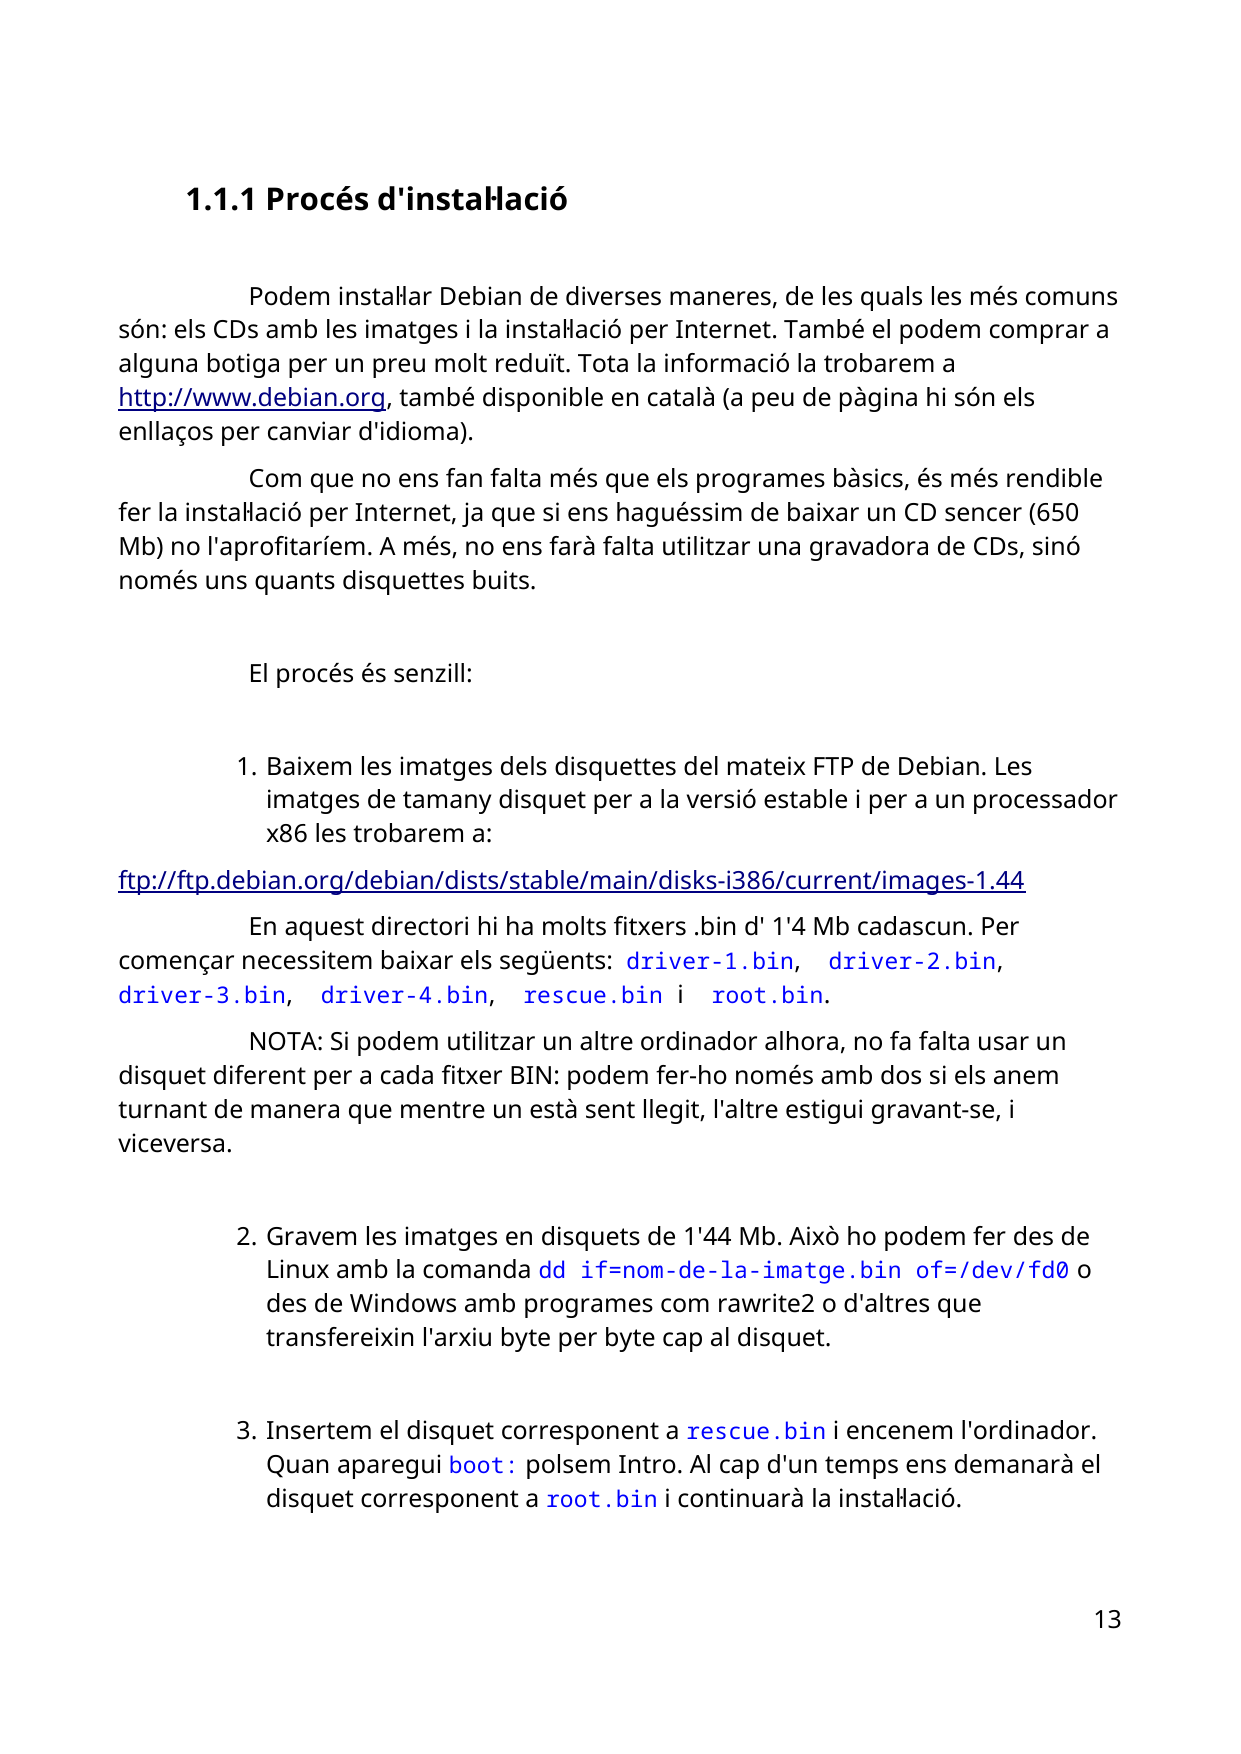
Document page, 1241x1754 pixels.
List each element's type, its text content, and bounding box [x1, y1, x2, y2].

list Gravem les imatges en disquets de 1'44 Mb. Això ho podem fer des de Linux amb la comanda dd if=nom-de-la-imatge.bin of=/dev/fd0 o des de Windows amb programes com rawrite2 o d'altres que transfereixin l'arxiu byte per byte cap al disquet. [236, 1218, 1122, 1354]
text El procés és senzill: [118, 656, 1122, 689]
text ftp://ftp.debian.org/debian/dists/stable/main/disks-i386/current/images-1.44 [118, 863, 1122, 897]
list Insertem el disquet corresponent a rescue.bin i encenem l'ordinador. Quan aparegui boot: polsem Intro. Al cap d'un temps ens demanarà el disquet corresponent a root.bin i continuarà la instal·lació. [236, 1413, 1122, 1515]
text Podem instal·lar Debian de diverses maneres, de les quals les més comuns són: els CDs amb les imatges i la instal·lació per Internet. També el podem comprar a alguna botiga per un preu molt reduït. Tota la informació la trobarem a http://www.debian.org, també disponible en català (a peu de pàgina hi són els enllaços per canviar d'idioma). [118, 278, 1122, 448]
list Baixem les imatges dels disquettes del mateix FTP de Debian. Les imatges de tamany disquet per a la versió estable i per a un processador x86 les trobarem a: [236, 748, 1122, 850]
text En aquest directori hi ha molts fitxers .bin d' 1'4 Mb cadascun. Per començar necessitem baixar els següents: driver-1.bin, driver-2.bin, driver-3.bin, driver-4.bin, rescue.bin i root.bin. [118, 909, 1122, 1011]
text NOTA: Si podem utilitzar un altre ordinador alhora, no fa falta usar un disquet diferent per a cada fitxer BIN: podem fer-ho només amb dos si els anem turnant de manera que mentre un està sent llegit, l'altre estigui gravant-se, i viceversa. [118, 1024, 1122, 1159]
text Com que no ens fan falta més que els programes bàsics, és més rendible fer la instal·lació per Internet, ja que si ens haguéssim de baixar un CD sencer (650 Mb) no l'aprofitaríem. A més, no ens farà falta utilitzar una gravadora de CDs, sinó només uns quants disquettes buits. [118, 461, 1122, 597]
subtitle Procés d'instal·lació [177, 177, 1122, 219]
